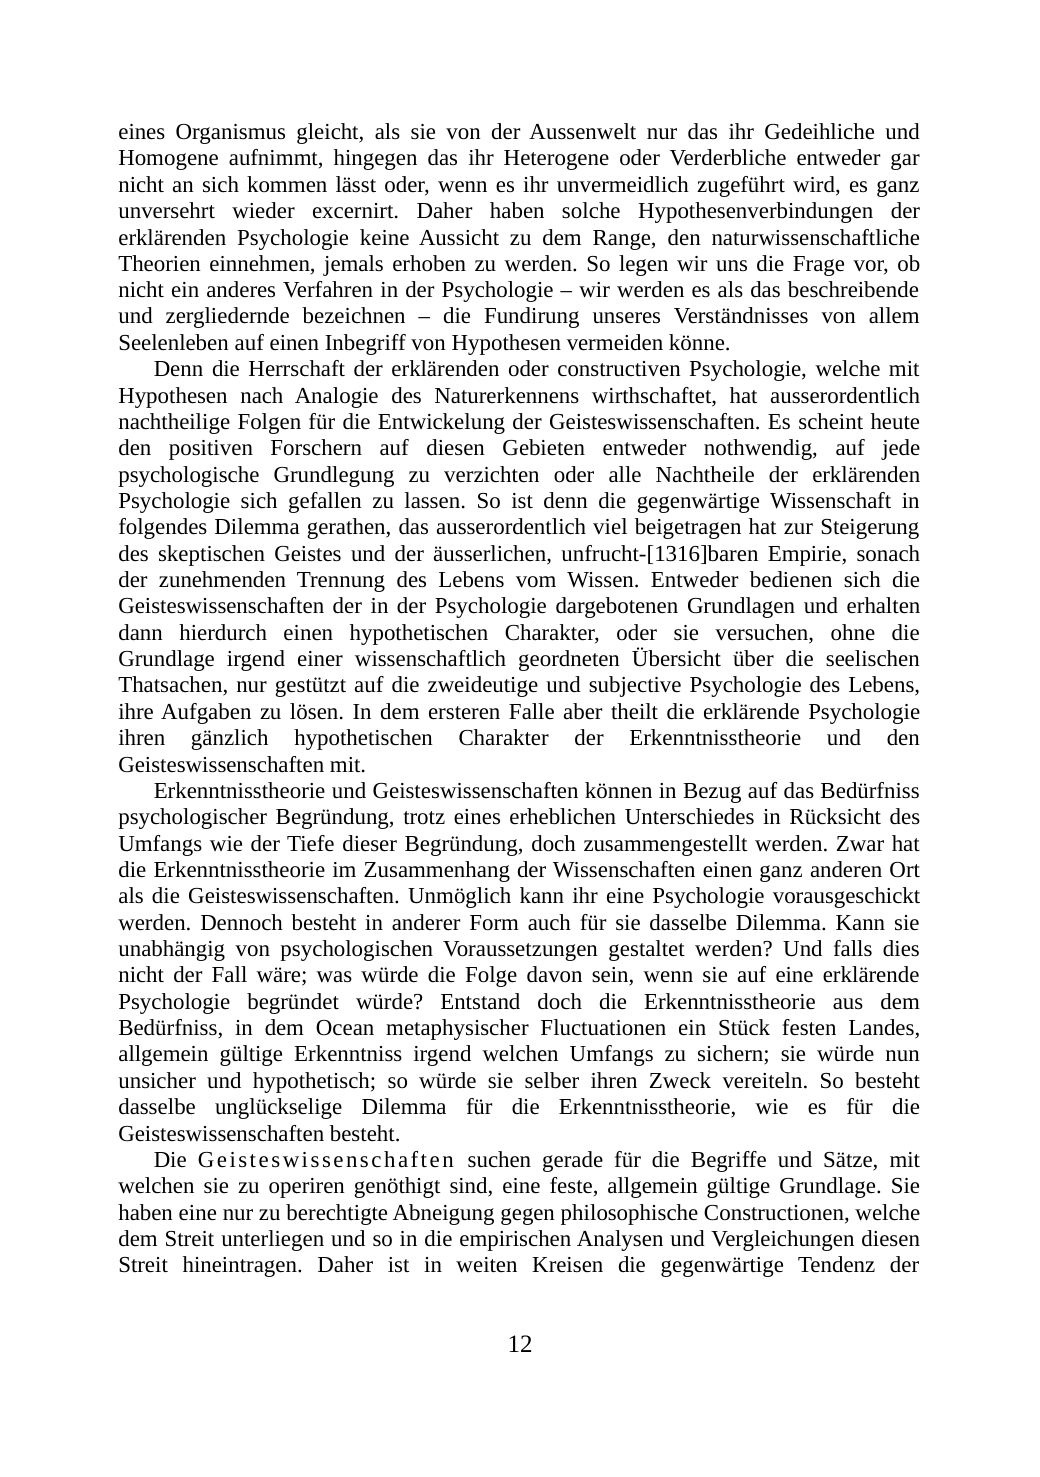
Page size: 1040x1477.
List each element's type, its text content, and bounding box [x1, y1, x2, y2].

text eines Organismus gleicht, als sie von der Aussenwelt nur das ihr Gedeihliche und Homogene aufnimmt, hingegen das ihr Heterogene oder Verderbliche entweder gar nicht an sich kommen lässt oder, wenn es ihr unvermeidlich zugeführt wird, es ganz unversehrt wieder excernirt. Daher haben solche Hypothesenverbindungen der erklärenden Psychologie keine Aussicht zu dem Range, den naturwissenschaftliche Theorien einnehmen, jemals erhoben zu werden. So legen wir uns die Frage vor, ob nicht ein anderes Verfahren in der Psychologie – wir werden es als das beschreibende und zergliedernde bezeichnen – die Fundirung unseres Verständnisses von allem Seelenleben auf einen Inbegriff von Hypothesen vermeiden könne. [118, 118, 921, 355]
text Erkenntnisstheorie und Geisteswissenschaften können in Bezug auf das Bedürfniss psychologischer Begründung, trotz eines erheblichen Unterschiedes in Rücksicht des Umfangs wie der Tiefe dieser Begründung, doch zusammengestellt werden. Zwar hat die Erkenntnisstheorie im Zusammenhang der Wissenschaften einen ganz anderen Ort als die Geisteswissenschaften. Unmöglich kann ihr eine Psychologie vorausgeschickt werden. Dennoch besteht in anderer Form auch für sie dasselbe Dilemma. Kann sie unabhängig von psychologischen Voraussetzungen gestaltet werden? Und falls dies nicht der Fall wäre; was würde die Folge davon sein, wenn sie auf eine erklärende Psychologie begründet würde? Entstand doch die Erkenntnisstheorie aus dem Bedürfniss, in dem Ocean metaphysischer Fluctuationen ein Stück festen Landes, allgemein gültige Erkenntniss irgend welchen Umfangs zu sichern; sie würde nun unsicher und hypothetisch; so würde sie selber ihren Zweck vereiteln. So besteht dasselbe unglückselige Dilemma für die Erkenntnisstheorie, wie es für die Geisteswissenschaften besteht. [118, 777, 921, 1146]
text Denn die Herrschaft der erklärenden oder constructiven Psychologie, welche mit Hypothesen nach Analogie des Naturerkennens wirthschaftet, hat ausserordentlich nachtheilige Folgen für die Entwickelung der Geisteswissenschaften. Es scheint heute den positiven Forschern auf diesen Gebieten entweder nothwendig, auf jede psychologische Grundlegung zu verzichten oder alle Nachtheile der erklärenden Psychologie sich gefallen zu lassen. So ist denn die gegenwärtige Wissenschaft in folgendes Dilemma gerathen, das ausserordentlich viel beigetragen hat zur Steigerung des skeptischen Geistes und der äusserlichen, unfrucht-[1316]baren Empirie, sonach der zunehmenden Trennung des Lebens vom Wissen. Entweder bedienen sich die Geisteswissenschaften der in der Psychologie dargebotenen Grundlagen und erhalten dann hierdurch einen hypothetischen Charakter, oder sie versuchen, ohne die Grundlage irgend einer wissenschaftlich geordneten Übersicht über die seelischen Thatsachen, nur gestützt auf die zweideutige und subjective Psychologie des Lebens, ihre Aufgaben zu lösen. In dem ersteren Falle aber theilt die erklärende Psychologie ihren gänzlich hypothetischen Charakter der Erkenntnisstheorie und den Geisteswissenschaften mit. [118, 355, 921, 777]
text Die Geisteswissenschaften suchen gerade für die Begriffe und Sätze, mit welchen sie zu operiren genöthigt sind, eine feste, allgemein gültige Grundlage. Sie haben eine nur zu berechtigte Abneigung gegen philosophische Constructionen, welche dem Streit unterliegen und so in die empirischen Analysen und Vergleichungen diesen Streit hineintragen. Daher ist in weiten Kreisen die gegenwärtige Tendenz der [118, 1146, 921, 1278]
